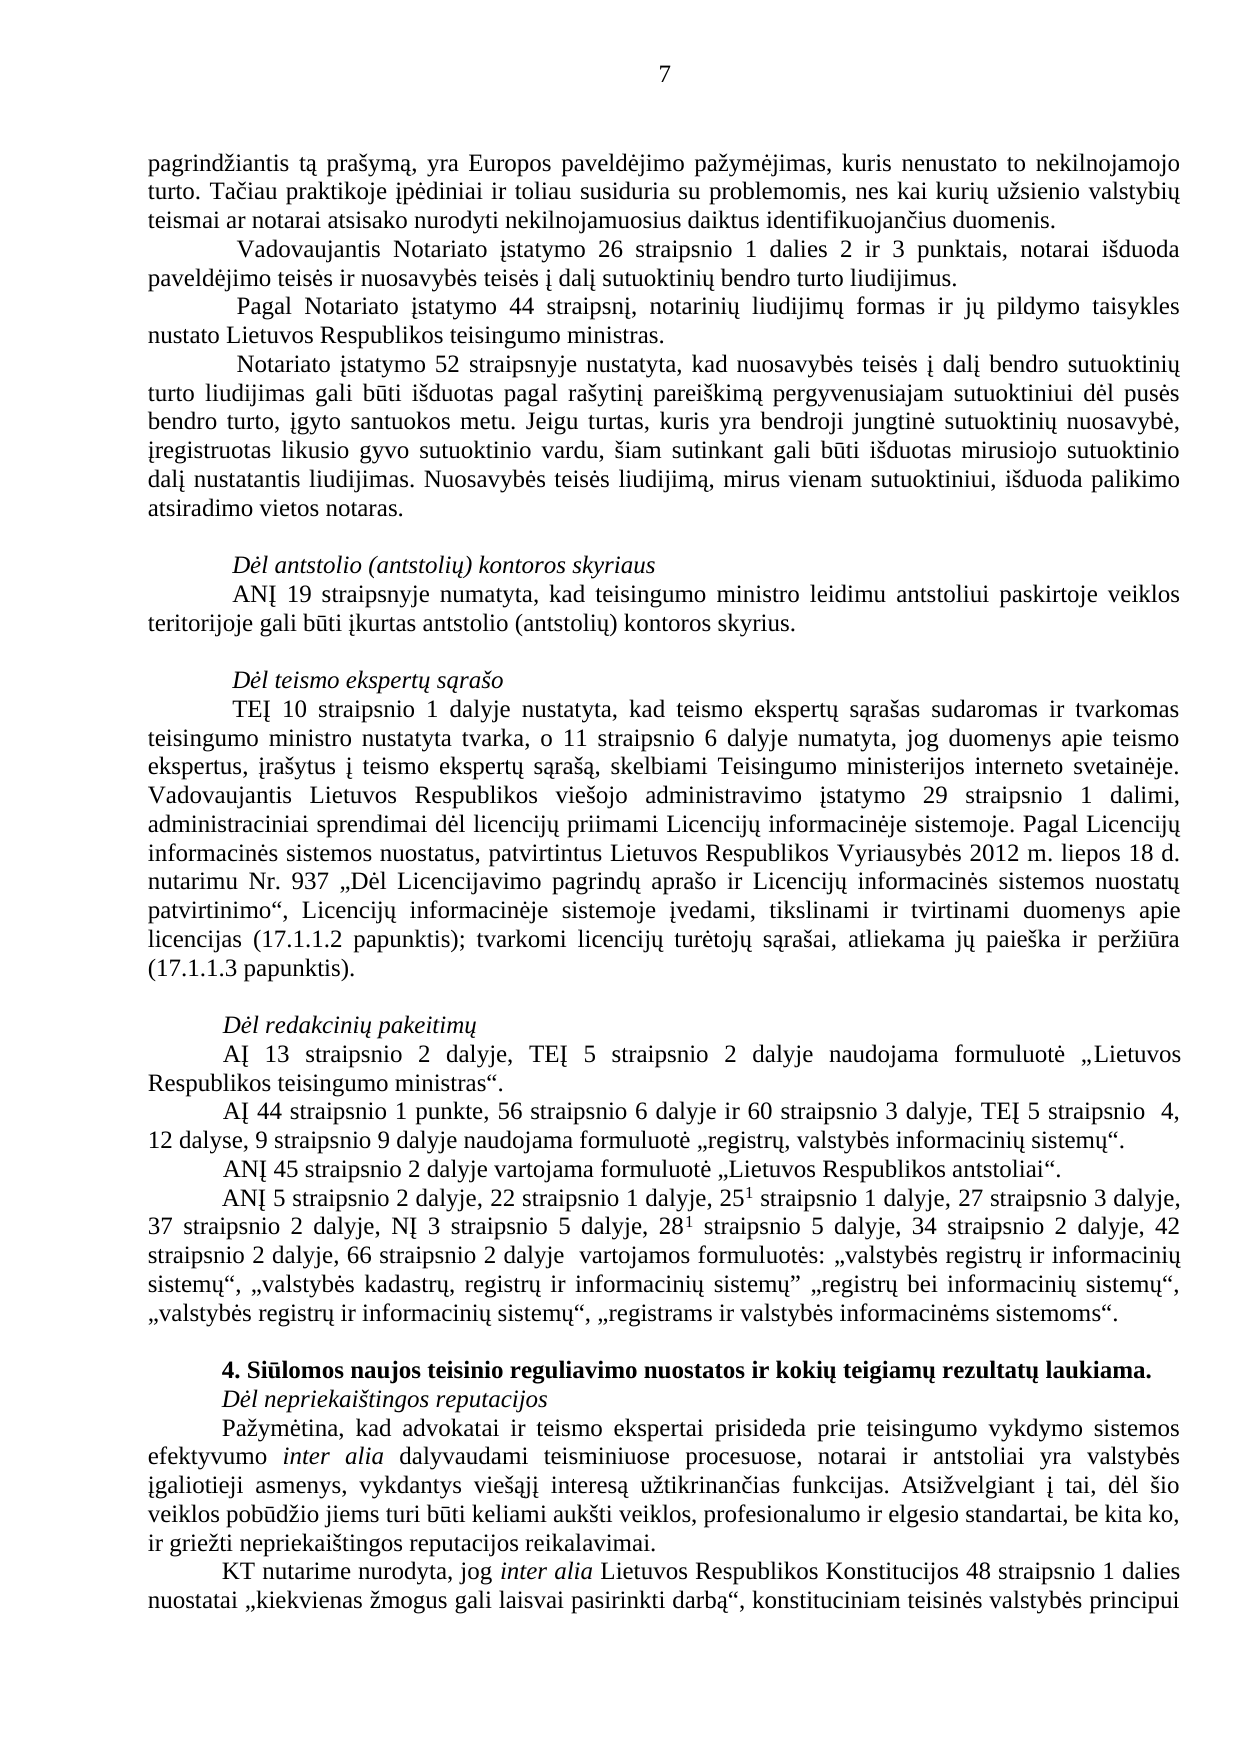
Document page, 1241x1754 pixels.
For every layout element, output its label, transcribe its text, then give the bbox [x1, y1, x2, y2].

text ANĮ 5 straipsnio 2 dalyje, 22 straipsnio 1 dalyje, 251 straipsnio 1 dalyje, 27 straipsnio 3 dalyje, 37 straipsnio 2 dalyje, NĮ 3 straipsnio 5 dalyje, 281 straipsnio 5 dalyje, 34 straipsnio 2 dalyje, 42 straipsnio 2 dalyje, 66 straipsnio 2 dalyje vartojamos formuluotės: „valstybės registrų ir informacinių sistemų“, „valstybės kadastrų, registrų ir informacinių sistemų” „registrų bei informacinių sistemų“, „valstybės registrų ir informacinių sistemų“, „registrams ir valstybės informacinėms sistemoms“. [148, 1183, 1181, 1326]
text Vadovaujantis Notariato įstatymo 26 straipsnio 1 dalies 2 ir 3 punktais, notarai išduoda paveldėjimo teisės ir nuosavybės teisės į dalį sutuoktinių bendro turto liudijimus. [148, 234, 1181, 291]
text Dėl redakcinių pakeitimų [148, 1010, 1181, 1039]
text AĮ 13 straipsnio 2 dalyje, TEĮ 5 straipsnio 2 dalyje naudojama formuluotė „Lietuvos Respublikos teisingumo ministras“. [148, 1039, 1181, 1096]
text ANĮ 19 straipsnyje numatyta, kad teisingumo ministro leidimu antstoliui paskirtoje veiklos teritorijoje gali būti įkurtas antstolio (antstolių) kontoros skyrius. [148, 579, 1181, 636]
text ANĮ 45 straipsnio 2 dalyje vartojama formuluotė „Lietuvos Respublikos antstoliai“. [148, 1154, 1181, 1183]
text pagrindžiantis tą prašymą, yra Europos paveldėjimo pažymėjimas, kuris nenustato to nekilnojamojo turto. Tačiau praktikoje įpėdiniai ir toliau susiduria su problemomis, nes kai kurių užsienio valstybių teismai ar notarai atsisako nurodyti nekilnojamuosius daiktus identifikuojančius duomenis. [148, 148, 1181, 234]
text Pažymėtina, kad advokatai ir teismo ekspertai prisideda prie teisingumo vykdymo sistemos efektyvumo inter alia dalyvaudami teisminiuose procesuose, notarai ir antstoliai yra valstybės įgaliotieji asmenys, vykdantys viešąjį interesą užtikrinančias funkcijas. Atsižvelgiant į tai, dėl šio veiklos pobūdžio jiems turi būti keliami aukšti veiklos, profesionalumo ir elgesio standartai, be kita ko, ir griežti nepriekaištingos reputacijos reikalavimai. [148, 1413, 1181, 1556]
text KT nutarime nurodyta, jog inter alia Lietuvos Respublikos Konstitucijos 48 straipsnio 1 dalies nuostatai „kiekvienas žmogus gali laisvai pasirinkti darbą“, konstituciniam teisinės valstybės principui [148, 1556, 1181, 1614]
text Notariato įstatymo 52 straipsnyje nustatyta, kad nuosavybės teisės į dalį bendro sutuoktinių turto liudijimas gali būti išduotas pagal rašytinį pareiškimą pergyvenusiajam sutuoktiniui dėl pusės bendro turto, įgyto santuokos metu. Jeigu turtas, kuris yra bendroji jungtinė sutuoktinių nuosavybė, įregistruotas likusio gyvo sutuoktinio vardu, šiam sutinkant gali būti išduotas mirusiojo sutuoktinio dalį nustatantis liudijimas. Nuosavybės teisės liudijimą, mirus vienam sutuoktiniui, išduoda palikimo atsiradimo vietos notaras. [148, 349, 1181, 521]
text Pagal Notariato įstatymo 44 straipsnį, notarinių liudijimų formas ir jų pildymo taisykles nustato Lietuvos Respublikos teisingumo ministras. [148, 291, 1181, 349]
text TEĮ 10 straipsnio 1 dalyje nustatyta, kad teismo ekspertų sąrašas sudaromas ir tvarkomas teisingumo ministro nustatyta tvarka, o 11 straipsnio 6 dalyje numatyta, jog duomenys apie teismo ekspertus, įrašytus į teismo ekspertų sąrašą, skelbiami Teisingumo ministerijos interneto svetainėje. Vadovaujantis Lietuvos Respublikos viešojo administravimo įstatymo 29 straipsnio 1 dalimi, administraciniai sprendimai dėl licencijų priimami Licencijų informacinėje sistemoje. Pagal Licencijų informacinės sistemos nuostatus, patvirtintus Lietuvos Respublikos Vyriausybės 2012 m. liepos 18 d. nutarimu Nr. 937 „Dėl Licencijavimo pagrindų aprašo ir Licencijų informacinės sistemos nuostatų patvirtinimo“, Licencijų informacinėje sistemoje įvedami, tikslinami ir tvirtinami duomenys apie licencijas (17.1.1.2 papunktis); tvarkomi licencijų turėtojų sąrašai, atliekama jų paieška ir peržiūra (17.1.1.3 papunktis). [148, 694, 1181, 981]
text Dėl antstolio (antstolių) kontoros skyriaus [148, 550, 1181, 579]
text Dėl nepriekaištingos reputacijos [148, 1384, 1181, 1413]
text AĮ 44 straipsnio 1 punkte, 56 straipsnio 6 dalyje ir 60 straipsnio 3 dalyje, TEĮ 5 straipsnio 4, 12 dalyse, 9 straipsnio 9 dalyje naudojama formuluotė „registrų, valstybės informacinių sistemų“. [148, 1096, 1181, 1154]
text 4. Siūlomos naujos teisinio reguliavimo nuostatos ir kokių teigiamų rezultatų laukiama. [148, 1355, 1181, 1384]
text Dėl teismo ekspertų sąrašo [148, 665, 1181, 694]
